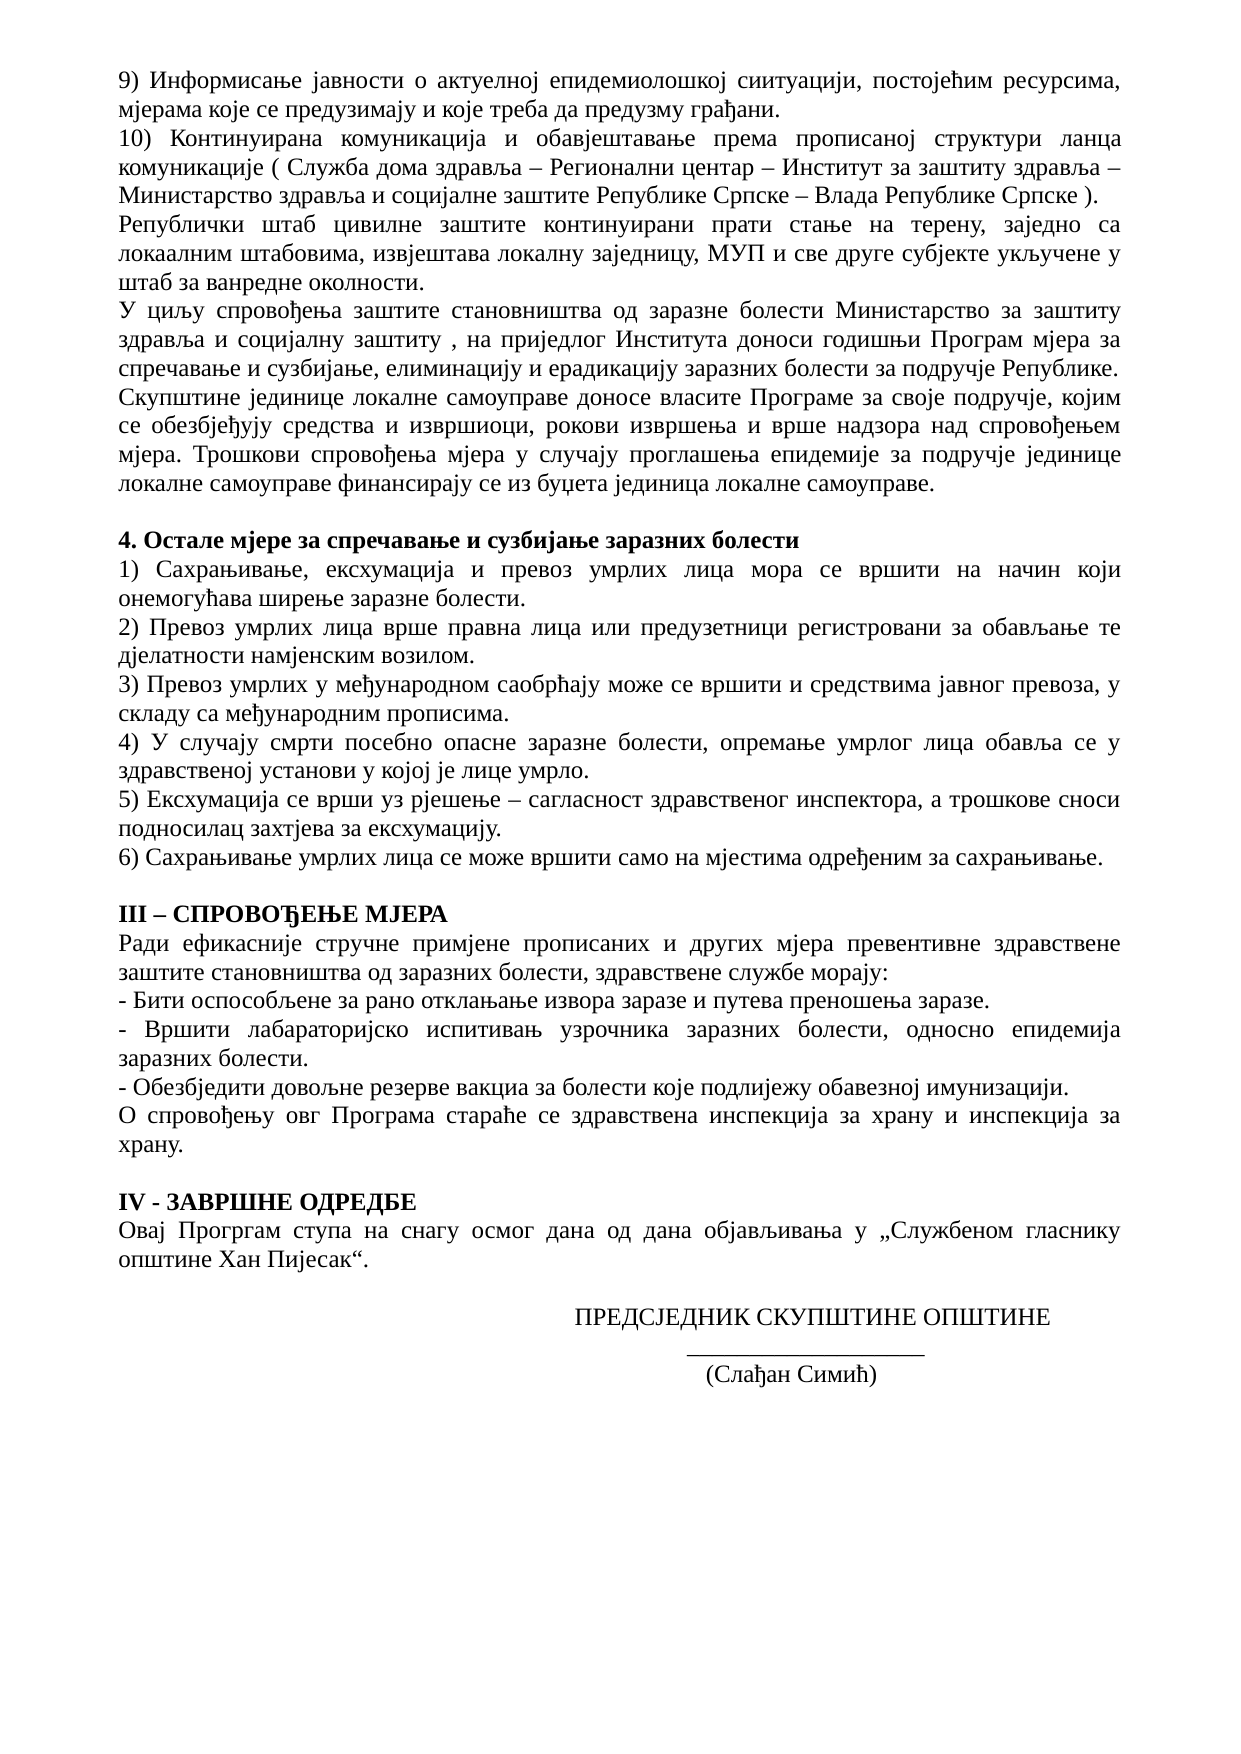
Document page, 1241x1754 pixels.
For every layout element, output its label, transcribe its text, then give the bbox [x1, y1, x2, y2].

text Републички штаб цивилне заштите континуирани прати стање на терену, заједно са локаалним штабовима, извјештава локалну заједницу, МУП и све друге субјекте укључене у штаб за ванредне околности. [118, 209, 1122, 296]
text - Обезбједити довољне резерве вакциа за болести које подлијежу обавезној имунизацији. [118, 1072, 1122, 1101]
text 4) У случају смрти посебно опасне заразне болести, опремање умрлог лица обавља се у здравственој установи у којој је лице умрло. [118, 727, 1122, 784]
text 6) Сахрањивање умрлих лица се може вршити само на мјестима одређеним за сахрањивање. [118, 842, 1122, 871]
text (Слађан Симић) [118, 1359, 1122, 1388]
text 4. Остале мјере за спречавање и сузбијање заразних болести [118, 526, 1122, 554]
text 2) Превоз умрлих лица врше правна лица или предузетници регистровани за обављање те дјелатности намјенским возилом. [118, 612, 1122, 669]
text 9) Информисање јавности о актуелној епидемиолошкој сиитуацији, постојећим ресурсима, мјерама које се предузимају и које треба да предузму грађани. [118, 66, 1122, 123]
text III – СПРОВОЂЕЊЕ МЈЕРА [118, 899, 1122, 928]
text IV - ЗАВРШНЕ ОДРЕДБЕ [118, 1187, 1122, 1216]
text 5) Ексхумација се врши уз рјешење – сагласност здравственог инспектора, а трошкове сноси подносилац захтјева за ексхумацију. [118, 784, 1122, 842]
text Овај Прогргам ступа на снагу осмог дана од дана објављивања у „Службеном гласнику општине Хан Пијесак“. [118, 1216, 1122, 1273]
text О спровођењу овг Програма стараће се здравствена инспекција за храну и инспекција за храну. [118, 1101, 1122, 1158]
text Скупштине јединице локалне самоуправе доносе власите Програме за своје подручје, којим се обезбјеђују средства и извршиоци, рокови извршења и врше надзора над спровођењем мјера. Трошкови спровођења мјера у случају проглашења епидемије за подручје јединице локалне самоуправе финансирају се из буџета јединица локалне самоуправе. [118, 382, 1122, 497]
text - Бити оспособљене за рано отклањање извора заразе и путева преношења заразе. [118, 986, 1122, 1014]
text ПРЕДСЈЕДНИК СКУПШТИНЕ ОПШТИНЕ [118, 1302, 1122, 1331]
text 1) Сахрањивање, ексхумација и превоз умрлих лица мора се вршити на начин који онемогућава ширење заразне болести. [118, 554, 1122, 612]
text - Вршити лабараторијско испитивањ узрочника заразних болести, односно епидемија заразних болести. [118, 1014, 1122, 1072]
text У циљу спровођења заштите становништва од заразне болести Министарство за заштиту здравља и социјалну заштиту , на приједлог Института доноси годишњи Програм мјера за спречавање и сузбијање, елиминацију и ерадикацију заразних болести за подручје Републике. [118, 296, 1122, 382]
text 3) Превоз умрлих у међународном саобрћају може се вршити и средствима јавног превоза, у складу са међународним прописима. [118, 669, 1122, 727]
text Ради ефикасније стручне примјене прописаних и других мјера превентивне здравствене заштите становништва од заразних болести, здравствене службе морају: [118, 928, 1122, 986]
text 10) Континуирана комуникација и обавјештавање према прописаној структури ланца комуникације ( Служба дома здравља – Регионални центар – Институт за заштиту здравља – Министарство здравља и социјалне заштите Републике Српске – Влада Републике Српске ). [118, 123, 1122, 209]
text ___________________ [118, 1331, 1122, 1359]
